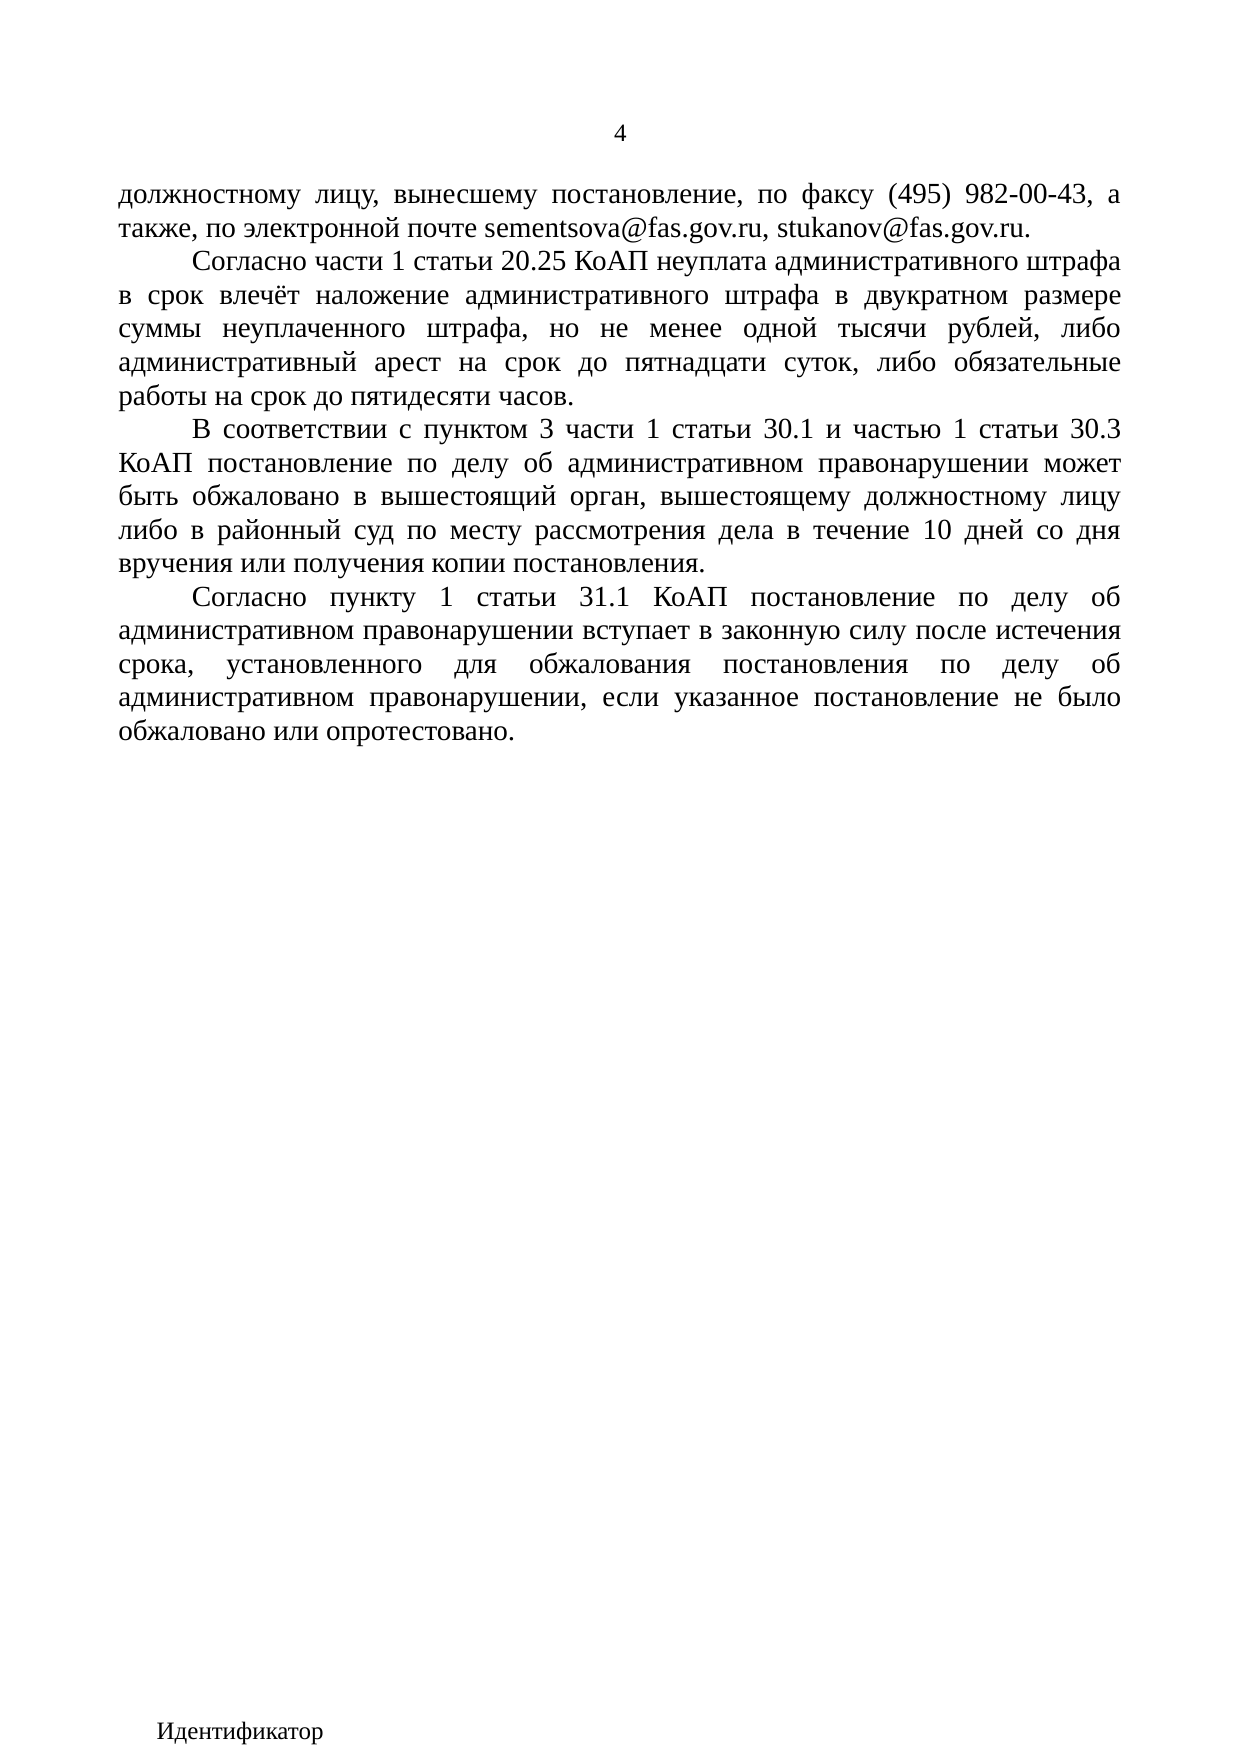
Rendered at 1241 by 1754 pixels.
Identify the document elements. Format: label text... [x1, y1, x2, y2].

text Согласно пункту 1 статьи 31.1 КоАП постановление по делу об административном правонарушении вступает в законную силу после истечения срока, установленного для обжалования постановления по делу об административном правонарушении, если указанное постановление не было обжаловано или опротестовано. [118, 579, 1122, 747]
text должностному лицу, вынесшему постановление, по факсу (495) 982-00-43, а также, по электронной почте sementsova@fas.gov.ru, stukanov@fas.gov.ru. [118, 176, 1122, 243]
text В соответствии с пунктом 3 части 1 статьи 30.1 и частью 1 статьи 30.3 КоАП постановление по делу об административном правонарушении может быть обжаловано в вышестоящий орган, вышестоящему должностному лицу либо в районный суд по месту рассмотрения дела в течение 10 дней со дня вручения или получения копии постановления. [118, 411, 1122, 579]
text Согласно части 1 статьи 20.25 КоАП неуплата административного штрафа в срок влечёт наложение административного штрафа в двукратном размере суммы неуплаченного штрафа, но не менее одной тысячи рублей, либо административный арест на срок до пятнадцати суток, либо обязательные работы на срок до пятидесяти часов. [118, 243, 1122, 411]
